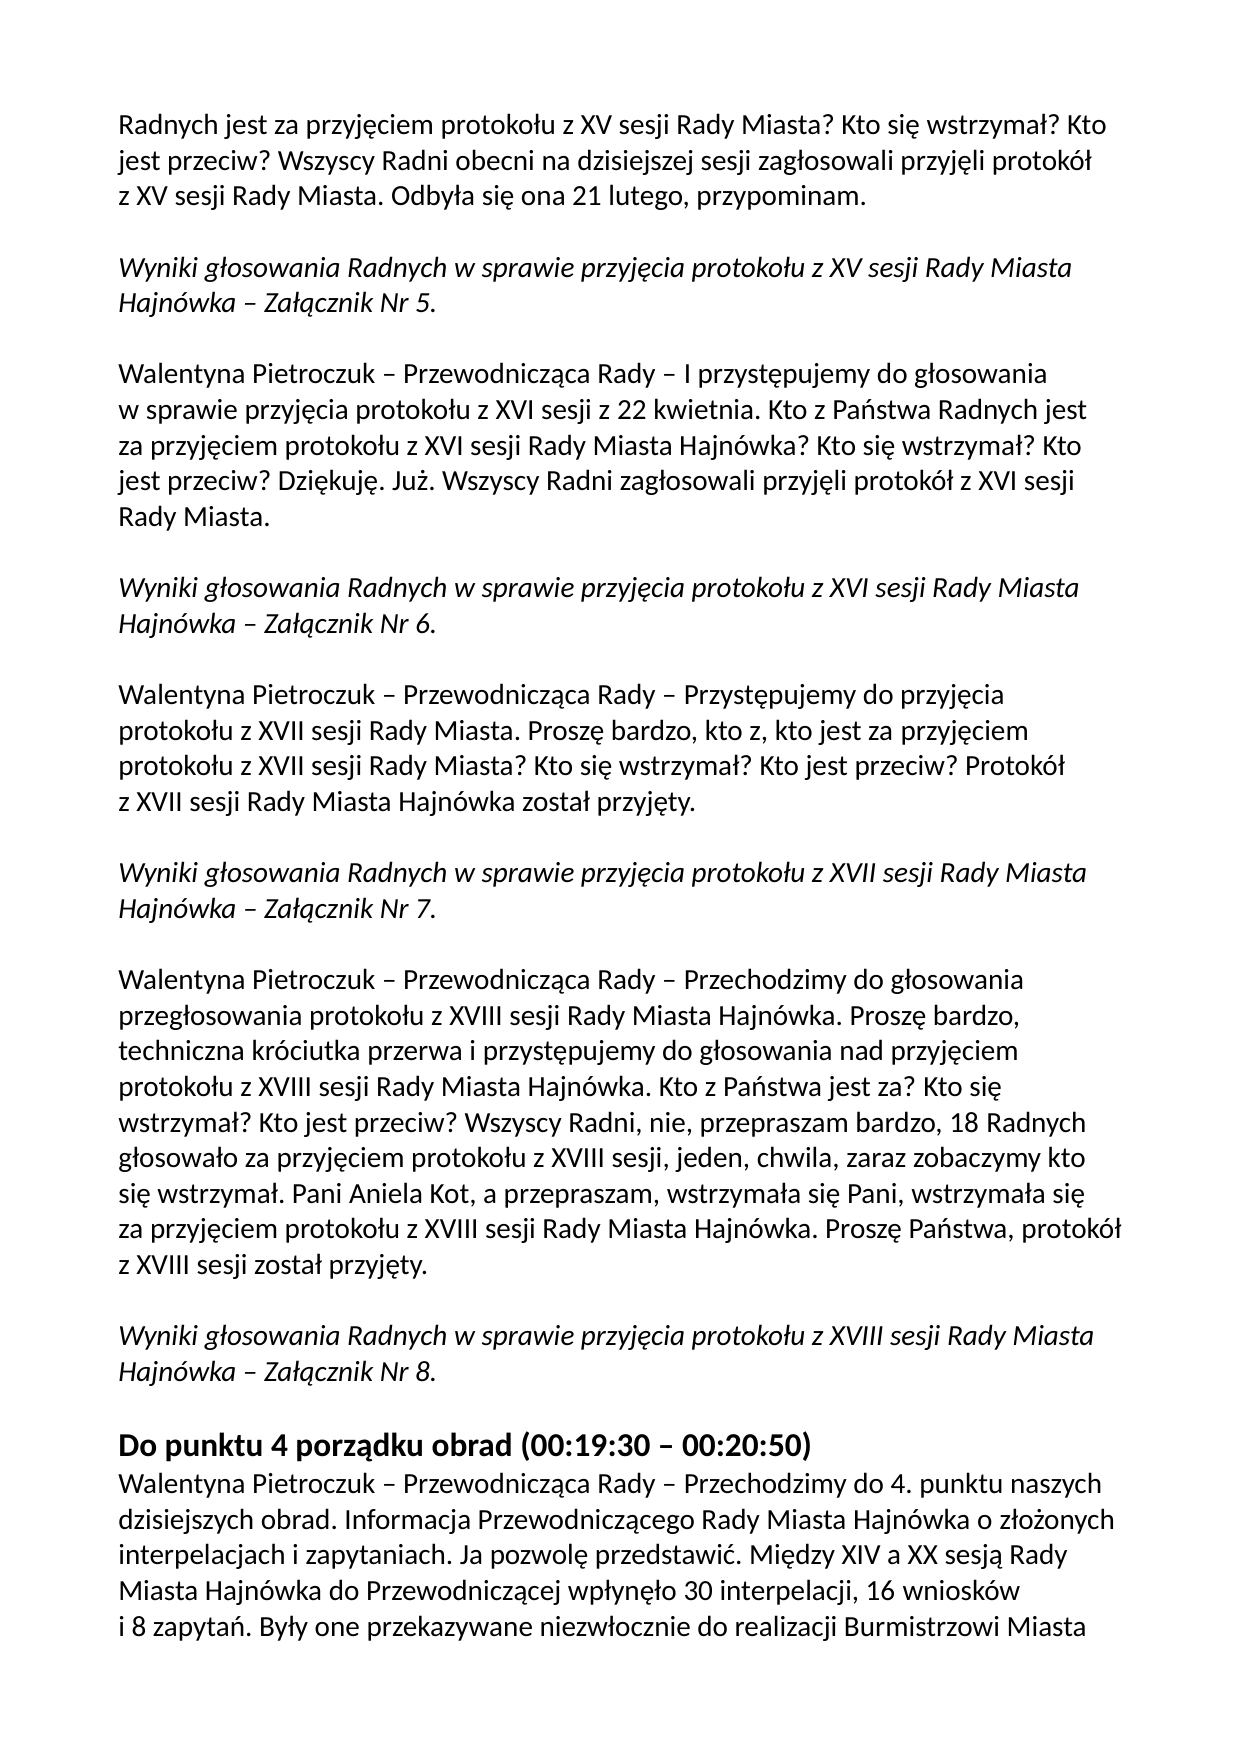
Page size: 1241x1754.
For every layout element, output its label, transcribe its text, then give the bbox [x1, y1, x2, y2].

text Walentyna Pietroczuk – Przewodnicząca Rady – Przechodzimy do głosowania przegłosowania protokołu z XVIII sesji Rady Miasta Hajnówka. Proszę bardzo, techniczna króciutka przerwa i przystępujemy do głosowania nad przyjęciem protokołu z XVIII sesji Rady Miasta Hajnówka. Kto z Państwa jest za? Kto się wstrzymał? Kto jest przeciw? Wszyscy Radni, nie, przepraszam bardzo, 18 Radnych głosowało za przyjęciem protokołu z XVIII sesji, jeden, chwila, zaraz zobaczymy kto się wstrzymał. Pani Aniela Kot, a przepraszam, wstrzymała się Pani, wstrzymała się za przyjęciem protokołu z XVIII sesji Rady Miasta Hajnówka. Proszę Państwa, protokół z XVIII sesji został przyjęty. [118, 961, 1122, 1282]
text Wyniki głosowania Radnych w sprawie przyjęcia protokołu z XVIII sesji Rady Miasta Hajnówka – Załącznik Nr 8. [118, 1317, 1122, 1389]
text Walentyna Pietroczuk – Przewodnicząca Rady – Przechodzimy do 4. punktu naszych dzisiejszych obrad. Informacja Przewodniczącego Rady Miasta Hajnówka o złożonych interpelacjach i zapytaniach. Ja pozwolę przedstawić. Między XIV a XX sesją Rady Miasta Hajnówka do Przewodniczącej wpłynęło 30 interpelacji, 16 wniosków i 8 zapytań. Były one przekazywane niezwłocznie do realizacji Burmistrzowi Miasta [118, 1465, 1122, 1643]
subtitle Do punktu 4 porządku obrad (00:19:30 – 00:20:50) [118, 1424, 1122, 1465]
text Walentyna Pietroczuk – Przewodnicząca Rady – Przystępujemy do przyjęcia protokołu z XVII sesji Rady Miasta. Proszę bardzo, kto z, kto jest za przyjęciem protokołu z XVII sesji Rady Miasta? Kto się wstrzymał? Kto jest przeciw? Protokół z XVII sesji Rady Miasta Hajnówka został przyjęty. [118, 676, 1122, 819]
text Wyniki głosowania Radnych w sprawie przyjęcia protokołu z XVII sesji Rady Miasta Hajnówka – Załącznik Nr 7. [118, 854, 1122, 926]
text Radnych jest za przyjęciem protokołu z XV sesji Rady Miasta? Kto się wstrzymał? Kto jest przeciw? Wszyscy Radni obecni na dzisiejszej sesji zagłosowali przyjęli protokół z XV sesji Rady Miasta. Odbyła się ona 21 lutego, przypominam. [118, 106, 1122, 213]
text Walentyna Pietroczuk – Przewodnicząca Rady – I przystępujemy do głosowania w sprawie przyjęcia protokołu z XVI sesji z 22 kwietnia. Kto z Państwa Radnych jest za przyjęciem protokołu z XVI sesji Rady Miasta Hajnówka? Kto się wstrzymał? Kto jest przeciw? Dziękuję. Już. Wszyscy Radni zagłosowali przyjęli protokół z XVI sesji Rady Miasta. [118, 356, 1122, 534]
text Wyniki głosowania Radnych w sprawie przyjęcia protokołu z XV sesji Rady Miasta Hajnówka – Załącznik Nr 5. [118, 249, 1122, 320]
text Wyniki głosowania Radnych w sprawie przyjęcia protokołu z XVI sesji Rady Miasta Hajnówka – Załącznik Nr 6. [118, 569, 1122, 641]
